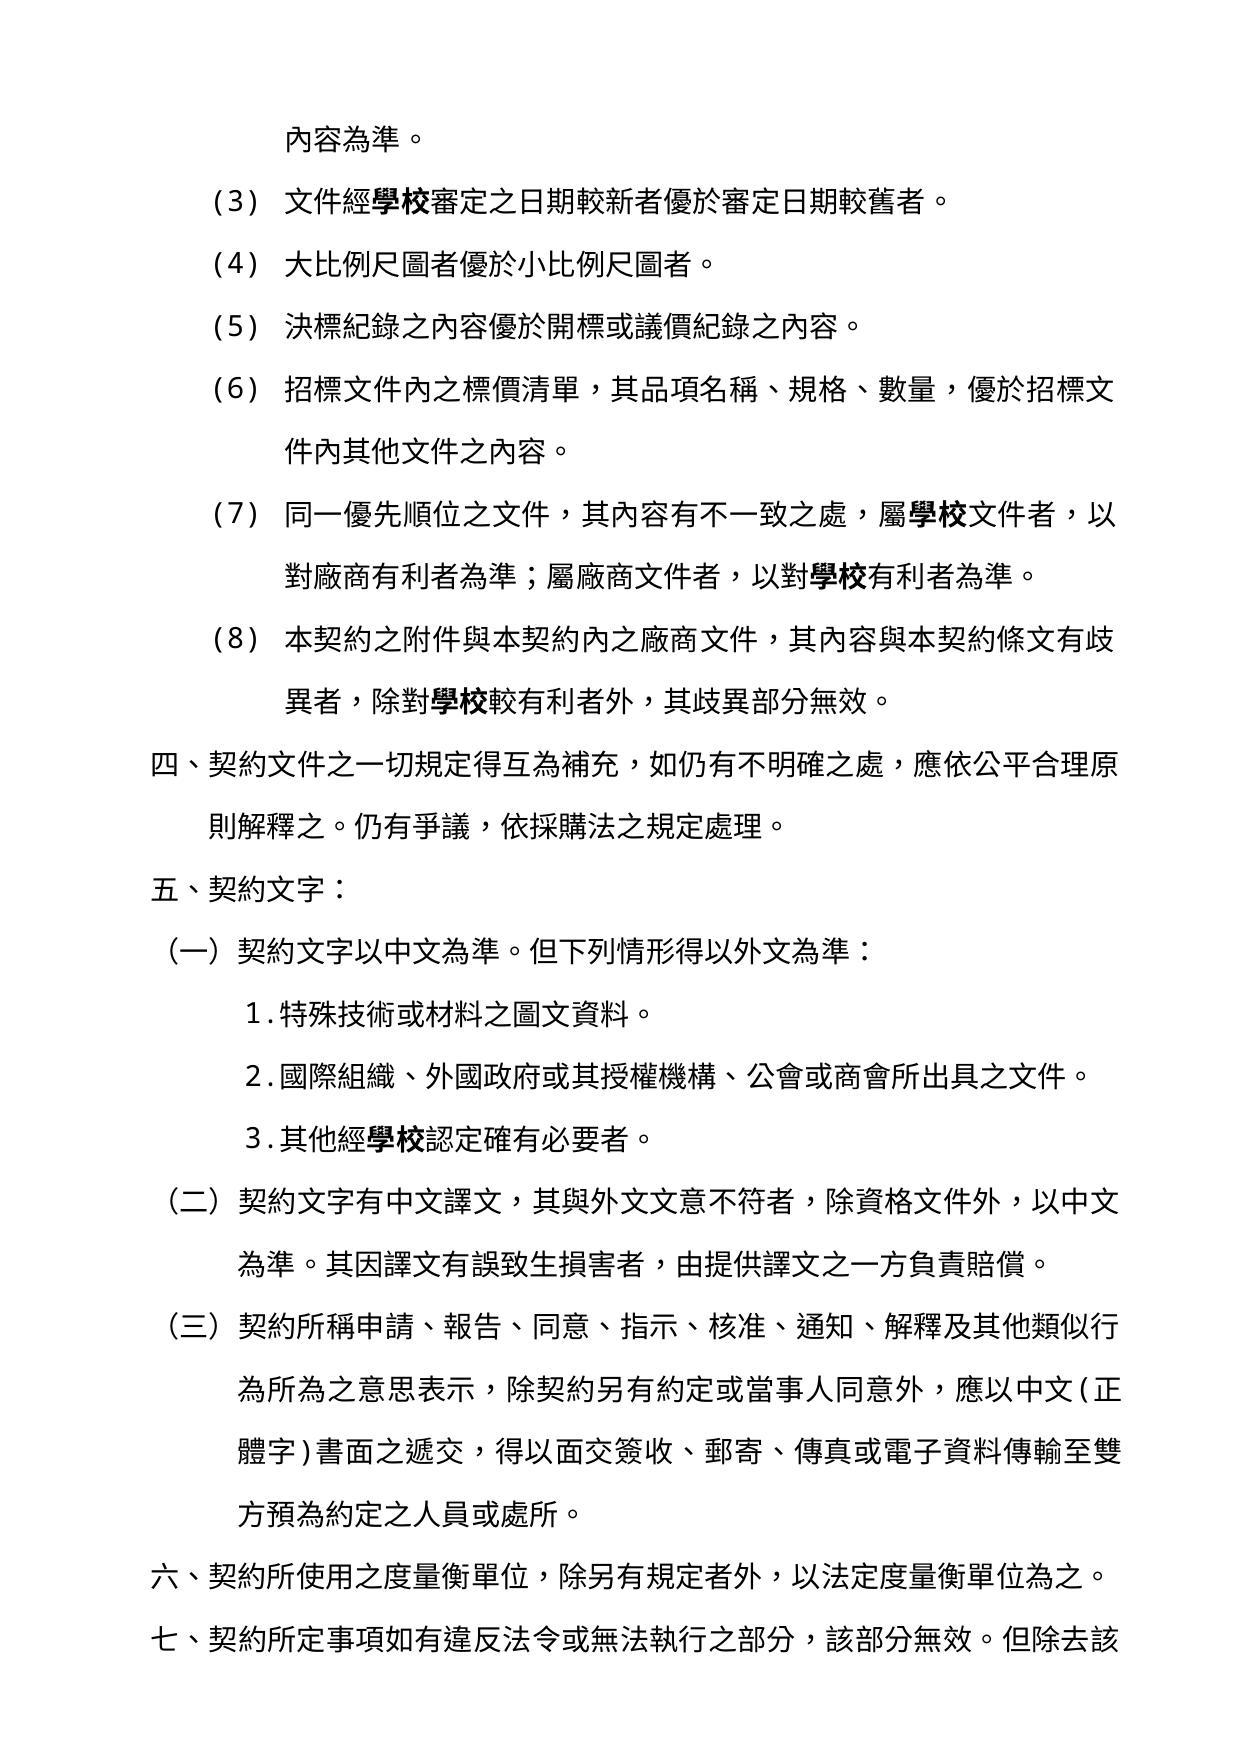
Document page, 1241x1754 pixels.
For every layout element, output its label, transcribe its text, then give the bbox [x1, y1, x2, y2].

list 大比例尺圖者優於小比例尺圖者。 [209, 221, 1116, 283]
list 同一優先順位之文件，其內容有不一致之處，屬學校文件者，以對廠商有利者為準；屬廠商文件者，以對學校有利者為準。 [209, 471, 1116, 596]
text （一）契約文字以中文為準。但下列情形得以外文為準： [150, 908, 1122, 971]
text 四、契約文件之一切規定得互為補充，如仍有不明確之處，應依公平合理原則解釋之。仍有爭議，依採購法之規定處理。 [150, 721, 1122, 846]
text （三）契約所稱申請、報告、同意、指示、核准、通知、解釋及其他類似行為所為之意思表示，除契約另有約定或當事人同意外，應以中文(正體字)書面之遞交，得以面交簽收、郵寄、傳真或電子資料傳輸至雙方預為約定之人員或處所。 [150, 1283, 1122, 1533]
text 五、契約文字： [150, 846, 1122, 908]
text 3.其他經學校認定確有必要者。 [209, 1096, 1122, 1158]
text 2.國際組織、外國政府或其授權機構、公會或商會所出具之文件。 [209, 1033, 1122, 1096]
list 文件經學校審定之日期較新者優於審定日期較舊者。 [209, 158, 1116, 221]
text 六、契約所使用之度量衡單位，除另有規定者外，以法定度量衡單位為之。 [150, 1533, 1122, 1596]
list 招標文件內之標價清單，其品項名稱、規格、數量，優於招標文件內其他文件之內容。 [209, 346, 1116, 471]
text （二）契約文字有中文譯文，其與外文文意不符者，除資格文件外，以中文為準。其因譯文有誤致生損害者，由提供譯文之一方負責賠償。 [150, 1158, 1122, 1283]
list 本契約之附件與本契約內之廠商文件，其內容與本契約條文有歧異者，除對學校較有利者外，其歧異部分無效。 [209, 596, 1116, 721]
text 1.特殊技術或材料之圖文資料。 [209, 971, 1122, 1033]
list 決標紀錄之內容優於開標或議價紀錄之內容。 [209, 283, 1116, 346]
list 內容為準。 [209, 96, 1116, 158]
text 七、契約所定事項如有違反法令或無法執行之部分，該部分無效。但除去該 [150, 1596, 1122, 1658]
